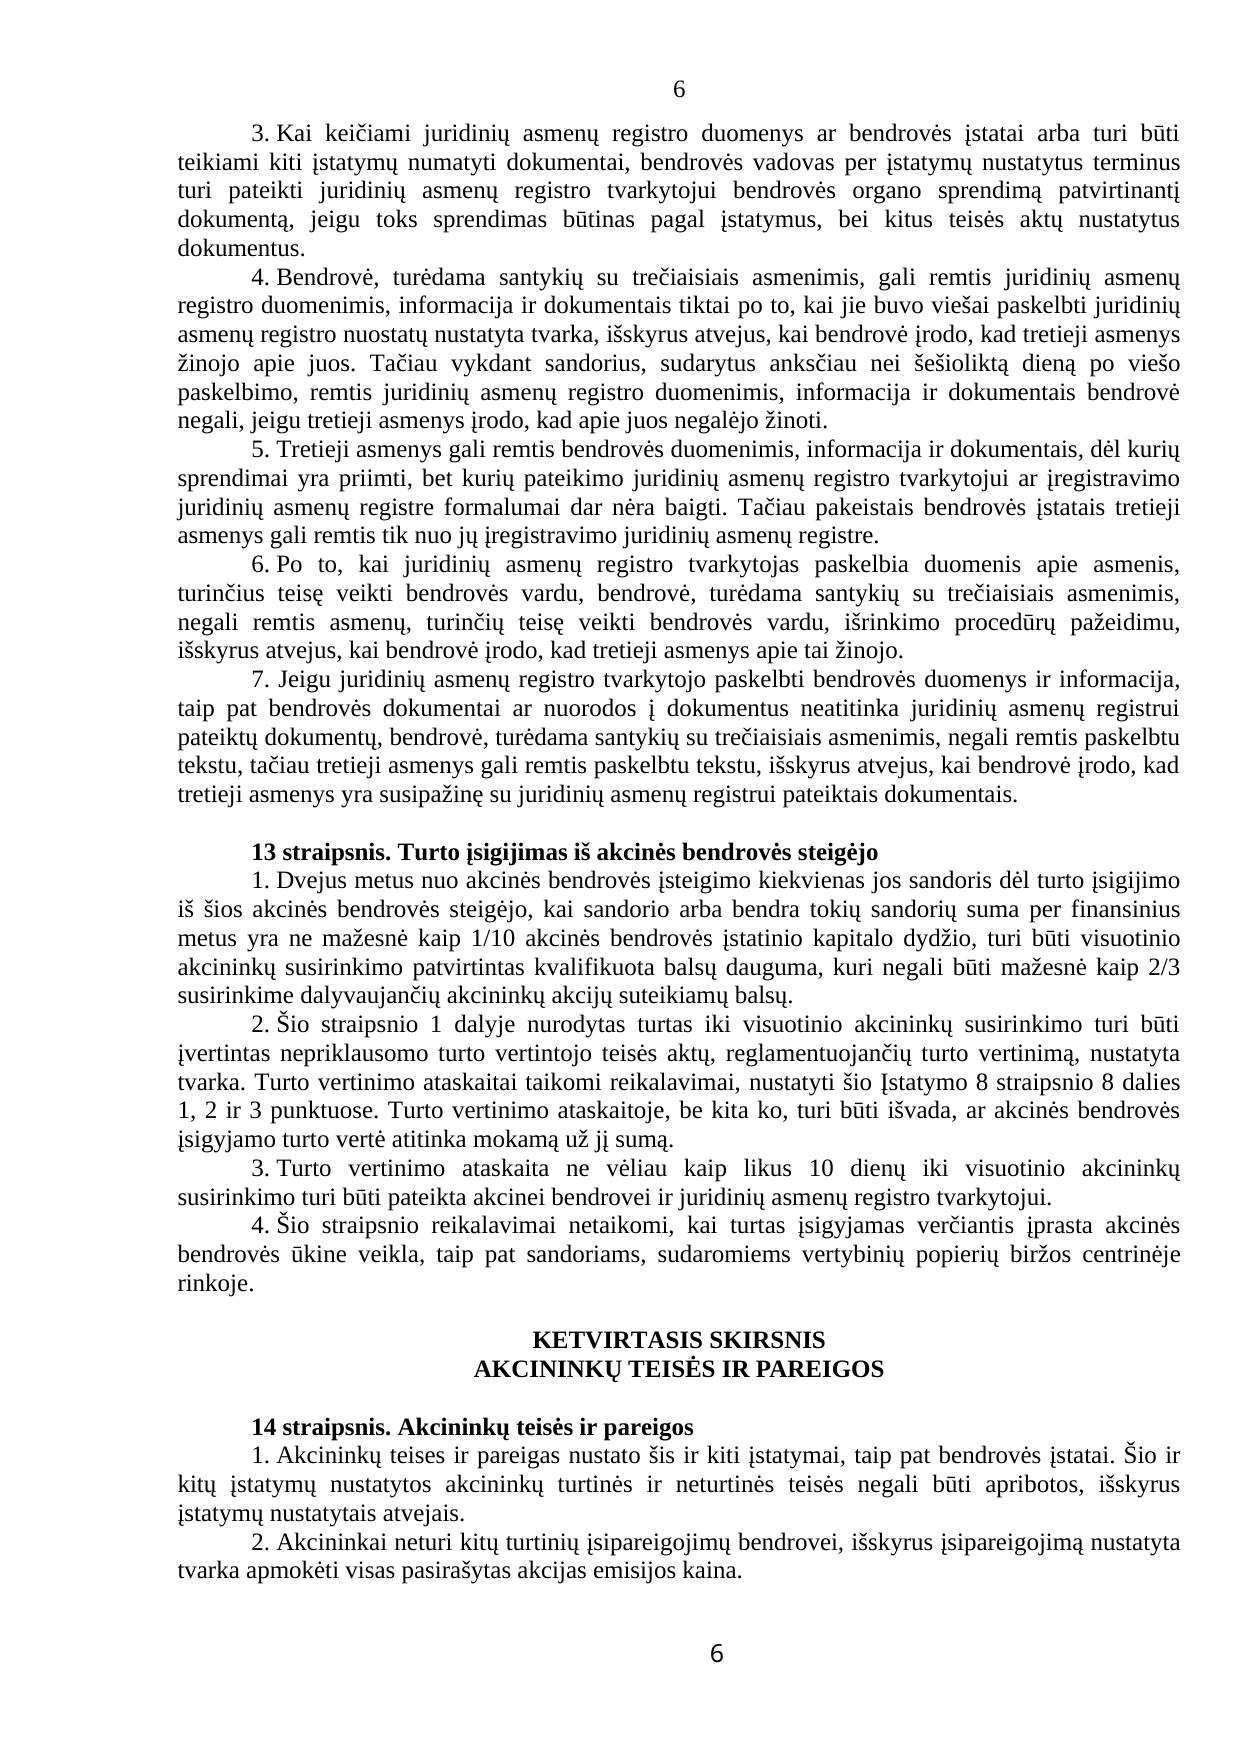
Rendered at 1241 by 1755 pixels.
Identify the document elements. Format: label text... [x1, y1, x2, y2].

text 14 straipsnis. Akcininkų teisės ir pareigos [177, 1412, 1181, 1441]
text 4. Bendrovė, turėdama santykių su trečiaisiais asmenimis, gali remtis juridinių asmenų registro duomenimis, informacija ir dokumentais tiktai po to, kai jie buvo viešai paskelbti juridinių asmenų registro nuostatų nustatyta tvarka, išskyrus atvejus, kai bendrovė įrodo, kad tretieji asmenys žinojo apie juos. Tačiau vykdant sandorius, sudarytus anksčiau nei šešioliktą dieną po viešo paskelbimo, remtis juridinių asmenų registro duomenimis, informacija ir dokumentais bendrovė negali, jeigu tretieji asmenys įrodo, kad apie juos negalėjo žinoti. [177, 262, 1181, 434]
text AKCININKŲ TEISĖS IR PAREIGOS [177, 1354, 1181, 1383]
text 3. Kai keičiami juridinių asmenų registro duomenys ar bendrovės įstatai arba turi būti teikiami kiti įstatymų numatyti dokumentai, bendrovės vadovas per įstatymų nustatytus terminus turi pateikti juridinių asmenų registro tvarkytojui bendrovės organo sprendimą patvirtinantį dokumentą, jeigu toks sprendimas būtinas pagal įstatymus, bei kitus teisės aktų nustatytus dokumentus. [177, 118, 1181, 262]
text 3. Turto vertinimo ataskaita ne vėliau kaip likus 10 dienų iki visuotinio akcininkų susirinkimo turi būti pateikta akcinei bendrovei ir juridinių asmenų registro tvarkytojui. [177, 1153, 1181, 1211]
text 1. Dvejus metus nuo akcinės bendrovės įsteigimo kiekvienas jos sandoris dėl turto įsigijimo iš šios akcinės bendrovės steigėjo, kai sandorio arba bendra tokių sandorių suma per finansinius metus yra ne mažesnė kaip 1/10 akcinės bendrovės įstatinio kapitalo dydžio, turi būti visuotinio akcininkų susirinkimo patvirtintas kvalifikuota balsų dauguma, kuri negali būti mažesnė kaip 2/3 susirinkime dalyvaujančių akcininkų akcijų suteikiamų balsų. [177, 866, 1181, 1009]
text 13 straipsnis. Turto įsigijimas iš akcinės bendrovės steigėjo [177, 837, 1181, 866]
text 1. Akcininkų teises ir pareigas nustato šis ir kiti įstatymai, taip pat bendrovės įstatai. Šio ir kitų įstatymų nustatytos akcininkų turtinės ir neturtinės teisės negali būti apribotos, išskyrus įstatymų nustatytais atvejais. [177, 1441, 1181, 1527]
text 7. Jeigu juridinių asmenų registro tvarkytojo paskelbti bendrovės duomenys ir informacija, taip pat bendrovės dokumentai ar nuorodos į dokumentus neatitinka juridinių asmenų registrui pateiktų dokumentų, bendrovė, turėdama santykių su trečiaisiais asmenimis, negali remtis paskelbtu tekstu, tačiau tretieji asmenys gali remtis paskelbtu tekstu, išskyrus atvejus, kai bendrovė įrodo, kad tretieji asmenys yra susipažinę su juridinių asmenų registrui pateiktais dokumentais. [177, 664, 1181, 808]
text 2. Šio straipsnio 1 dalyje nurodytas turtas iki visuotinio akcininkų susirinkimo turi būti įvertintas nepriklausomo turto vertintojo teisės aktų, reglamentuojančių turto vertinimą, nustatyta tvarka. Turto vertinimo ataskaitai taikomi reikalavimai, nustatyti šio Įstatymo 8 straipsnio 8 dalies 1, 2 ir 3 punktuose. Turto vertinimo ataskaitoje, be kita ko, turi būti išvada, ar akcinės bendrovės įsigyjamo turto vertė atitinka mokamą už jį sumą. [177, 1009, 1181, 1153]
text 4. Šio straipsnio reikalavimai netaikomi, kai turtas įsigyjamas verčiantis įprasta akcinės bendrovės ūkine veikla, taip pat sandoriams, sudaromiems vertybinių popierių biržos centrinėje rinkoje. [177, 1211, 1181, 1297]
text KETVIRTASIS skirsnis [177, 1326, 1181, 1354]
text 6. Po to, kai juridinių asmenų registro tvarkytojas paskelbia duomenis apie asmenis, turinčius teisę veikti bendrovės vardu, bendrovė, turėdama santykių su trečiaisiais asmenimis, negali remtis asmenų, turinčių teisę veikti bendrovės vardu, išrinkimo procedūrų pažeidimu, išskyrus atvejus, kai bendrovė įrodo, kad tretieji asmenys apie tai žinojo. [177, 549, 1181, 664]
text 5. Tretieji asmenys gali remtis bendrovės duomenimis, informacija ir dokumentais, dėl kurių sprendimai yra priimti, bet kurių pateikimo juridinių asmenų registro tvarkytojui ar įregistravimo juridinių asmenų registre formalumai dar nėra baigti. Tačiau pakeistais bendrovės įstatais tretieji asmenys gali remtis tik nuo jų įregistravimo juridinių asmenų registre. [177, 434, 1181, 549]
text 2. Akcininkai neturi kitų turtinių įsipareigojimų bendrovei, išskyrus įsipareigojimą nustatyta tvarka apmokėti visas pasirašytas akcijas emisijos kaina. [177, 1527, 1181, 1584]
